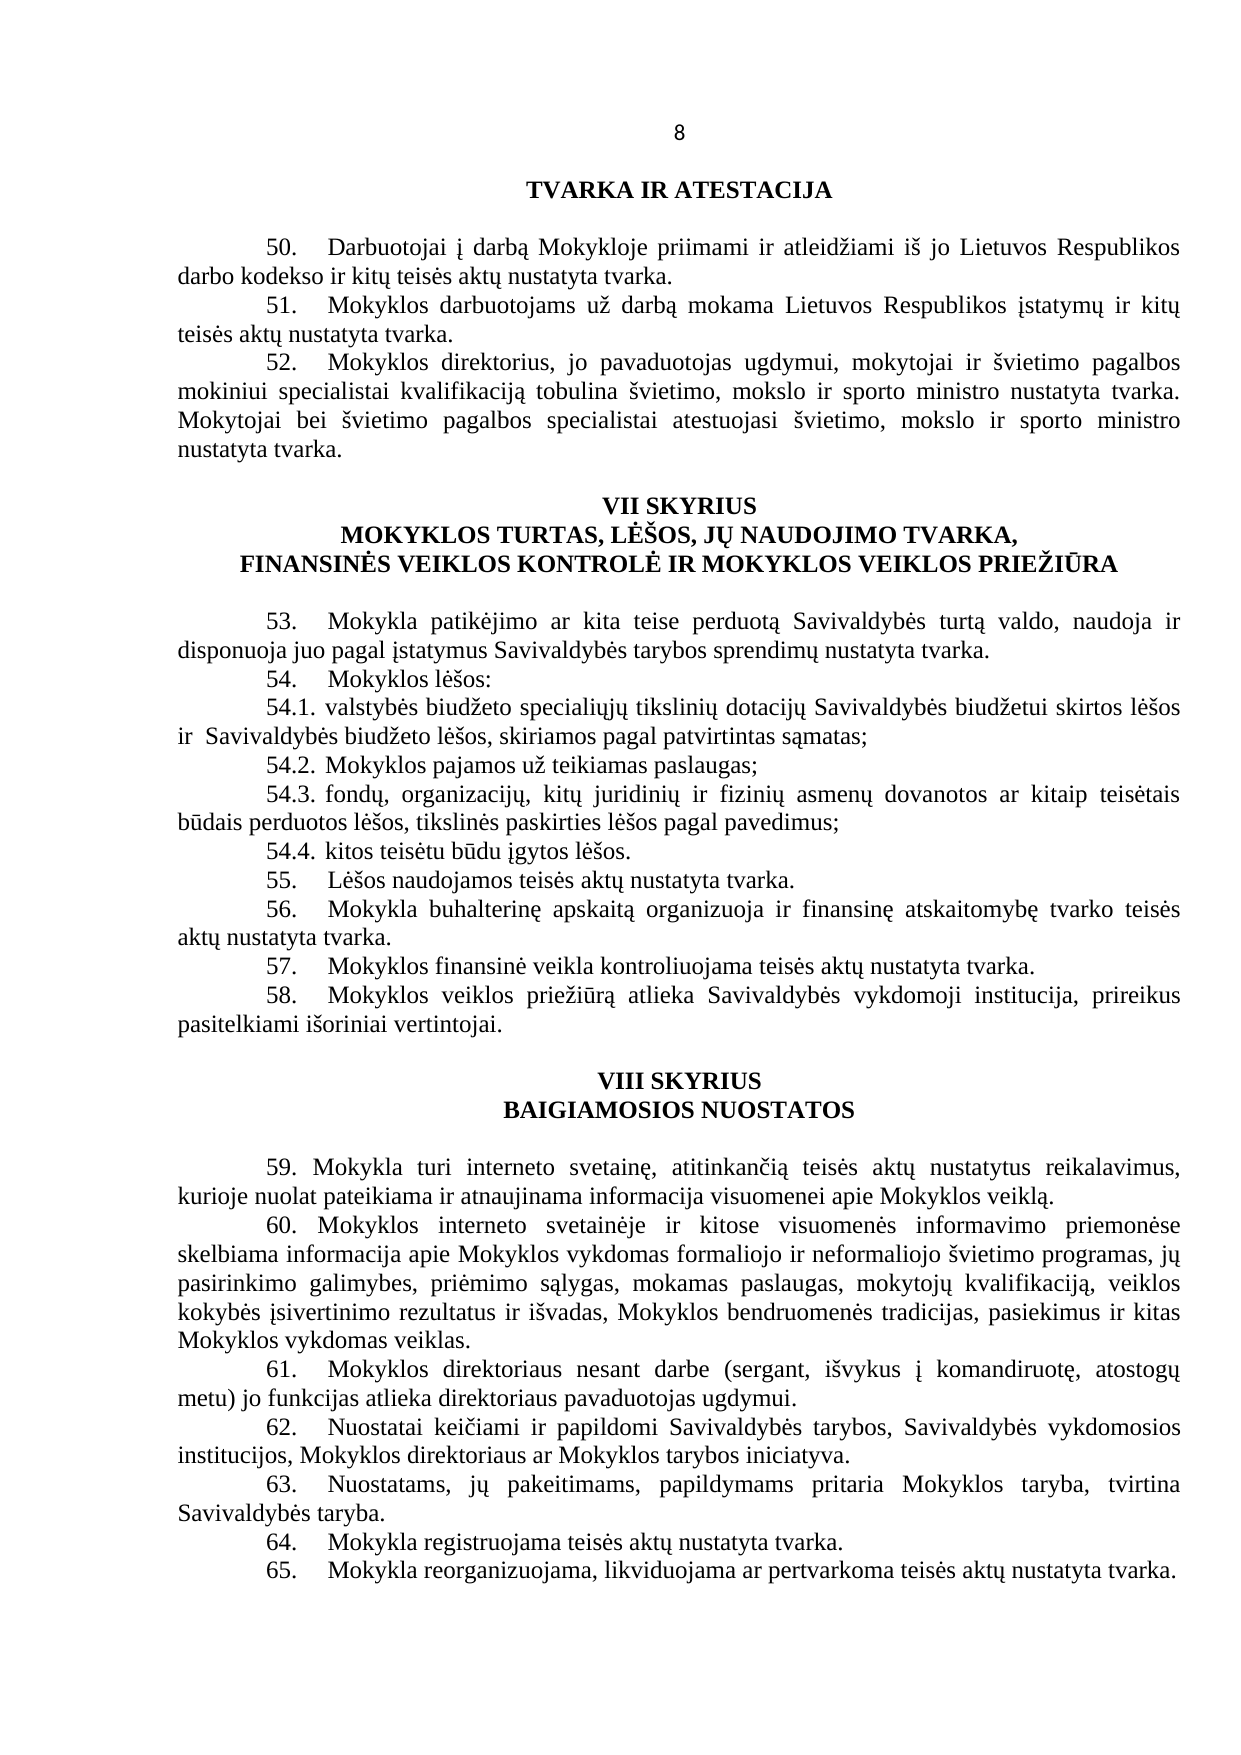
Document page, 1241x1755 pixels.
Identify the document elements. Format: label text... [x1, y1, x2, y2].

text 54. Mokyklos lėšos: [177, 664, 1181, 692]
text 54.1. valstybės biudžeto specialiųjų tikslinių dotacijų Savivaldybės biudžetui skirtos lėšos ir Savivaldybės biudžeto lėšos, skiriamos pagal patvirtintas sąmatas; [177, 692, 1181, 750]
text 61. Mokyklos direktoriaus nesant darbe (sergant, išvykus į komandiruotę, atostogų metu) jo funkcijas atlieka direktoriaus pavaduotojas ugdymui. [177, 1354, 1181, 1412]
text 52. Mokyklos direktorius, jo pavaduotojas ugdymui, mokytojai ir švietimo pagalbos mokiniui specialistai kvalifikaciją tobulina švietimo, mokslo ir sporto ministro nustatyta tvarka. Mokytojai bei švietimo pagalbos specialistai atestuojasi švietimo, mokslo ir sporto ministro nustatyta tvarka. [177, 347, 1181, 462]
text 54.2. Mokyklos pajamos už teikiamas paslaugas; [177, 750, 1181, 779]
text 59. Mokykla turi interneto svetainę, atitinkančią teisės aktų nustatytus reikalavimus, kurioje nuolat pateikiama ir atnaujinama informacija visuomenei apie Mokyklos veiklą. [177, 1152, 1181, 1210]
text BAIGIAMOSIOS NUOSTATOS [177, 1095, 1181, 1124]
text 54.4. kitos teisėtu būdu įgytos lėšos. [177, 836, 1181, 865]
text 57. Mokyklos finansinė veikla kontroliuojama teisės aktų nustatyta tvarka. [177, 951, 1181, 980]
text VII SKYRIUS [177, 491, 1181, 520]
text 50. Darbuotojai į darbą Mokykloje priimami ir atleidžiami iš jo Lietuvos Respublikos darbo kodekso ir kitų teisės aktų nustatyta tvarka. [177, 232, 1181, 290]
text 54.3. fondų, organizacijų, kitų juridinių ir fizinių asmenų dovanotos ar kitaip teisėtais būdais perduotos lėšos, tikslinės paskirties lėšos pagal pavedimus; [177, 779, 1181, 836]
text 51. Mokyklos darbuotojams už darbą mokama Lietuvos Respublikos įstatymų ir kitų teisės aktų nustatyta tvarka. [177, 290, 1181, 347]
text 60. Mokyklos interneto svetainėje ir kitose visuomenės informavimo priemonėse skelbiama informacija apie Mokyklos vykdomas formaliojo ir neformaliojo švietimo programas, jų pasirinkimo galimybes, priėmimo sąlygas, mokamas paslaugas, mokytojų kvalifikaciją, veiklos kokybės įsivertinimo rezultatus ir išvadas, Mokyklos bendruomenės tradicijas, pasiekimus ir kitas Mokyklos vykdomas veiklas. [177, 1210, 1181, 1354]
text 64. Mokykla registruojama teisės aktų nustatyta tvarka. [177, 1527, 1181, 1555]
text 62. Nuostatai keičiami ir papildomi Savivaldybės tarybos, Savivaldybės vykdomosios institucijos, Mokyklos direktoriaus ar Mokyklos tarybos iniciatyva. [177, 1412, 1181, 1469]
text FINANSINĖS VEIKLOS KONTROLĖ IR MOKYKLOS VEIKLOS PRIEŽIŪRA [177, 549, 1181, 577]
text 55. Lėšos naudojamos teisės aktų nustatyta tvarka. [177, 865, 1181, 894]
text MOKYKLOS TURTAS, LĖŠOS, JŲ NAUDOJIMO TVARKA, [177, 520, 1181, 549]
text 56. Mokykla buhalterinę apskaitą organizuoja ir finansinę atskaitomybę tvarko teisės aktų nustatyta tvarka. [177, 894, 1181, 951]
text 65. Mokykla reorganizuojama, likviduojama ar pertvarkoma teisės aktų nustatyta tvarka. [177, 1555, 1181, 1584]
text 58. Mokyklos veiklos priežiūrą atlieka Savivaldybės vykdomoji institucija, prireikus pasitelkiami išoriniai vertintojai. [177, 980, 1181, 1037]
text 63. Nuostatams, jų pakeitimams, papildymams pritaria Mokyklos taryba, tvirtina Savivaldybės taryba. [177, 1469, 1181, 1527]
text TVARKA IR ATESTACIJA [177, 175, 1181, 204]
text VIII SKYRIUS [177, 1066, 1181, 1095]
text 53. Mokykla patikėjimo ar kita teise perduotą Savivaldybės turtą valdo, naudoja ir disponuoja juo pagal įstatymus Savivaldybės tarybos sprendimų nustatyta tvarka. [177, 606, 1181, 664]
